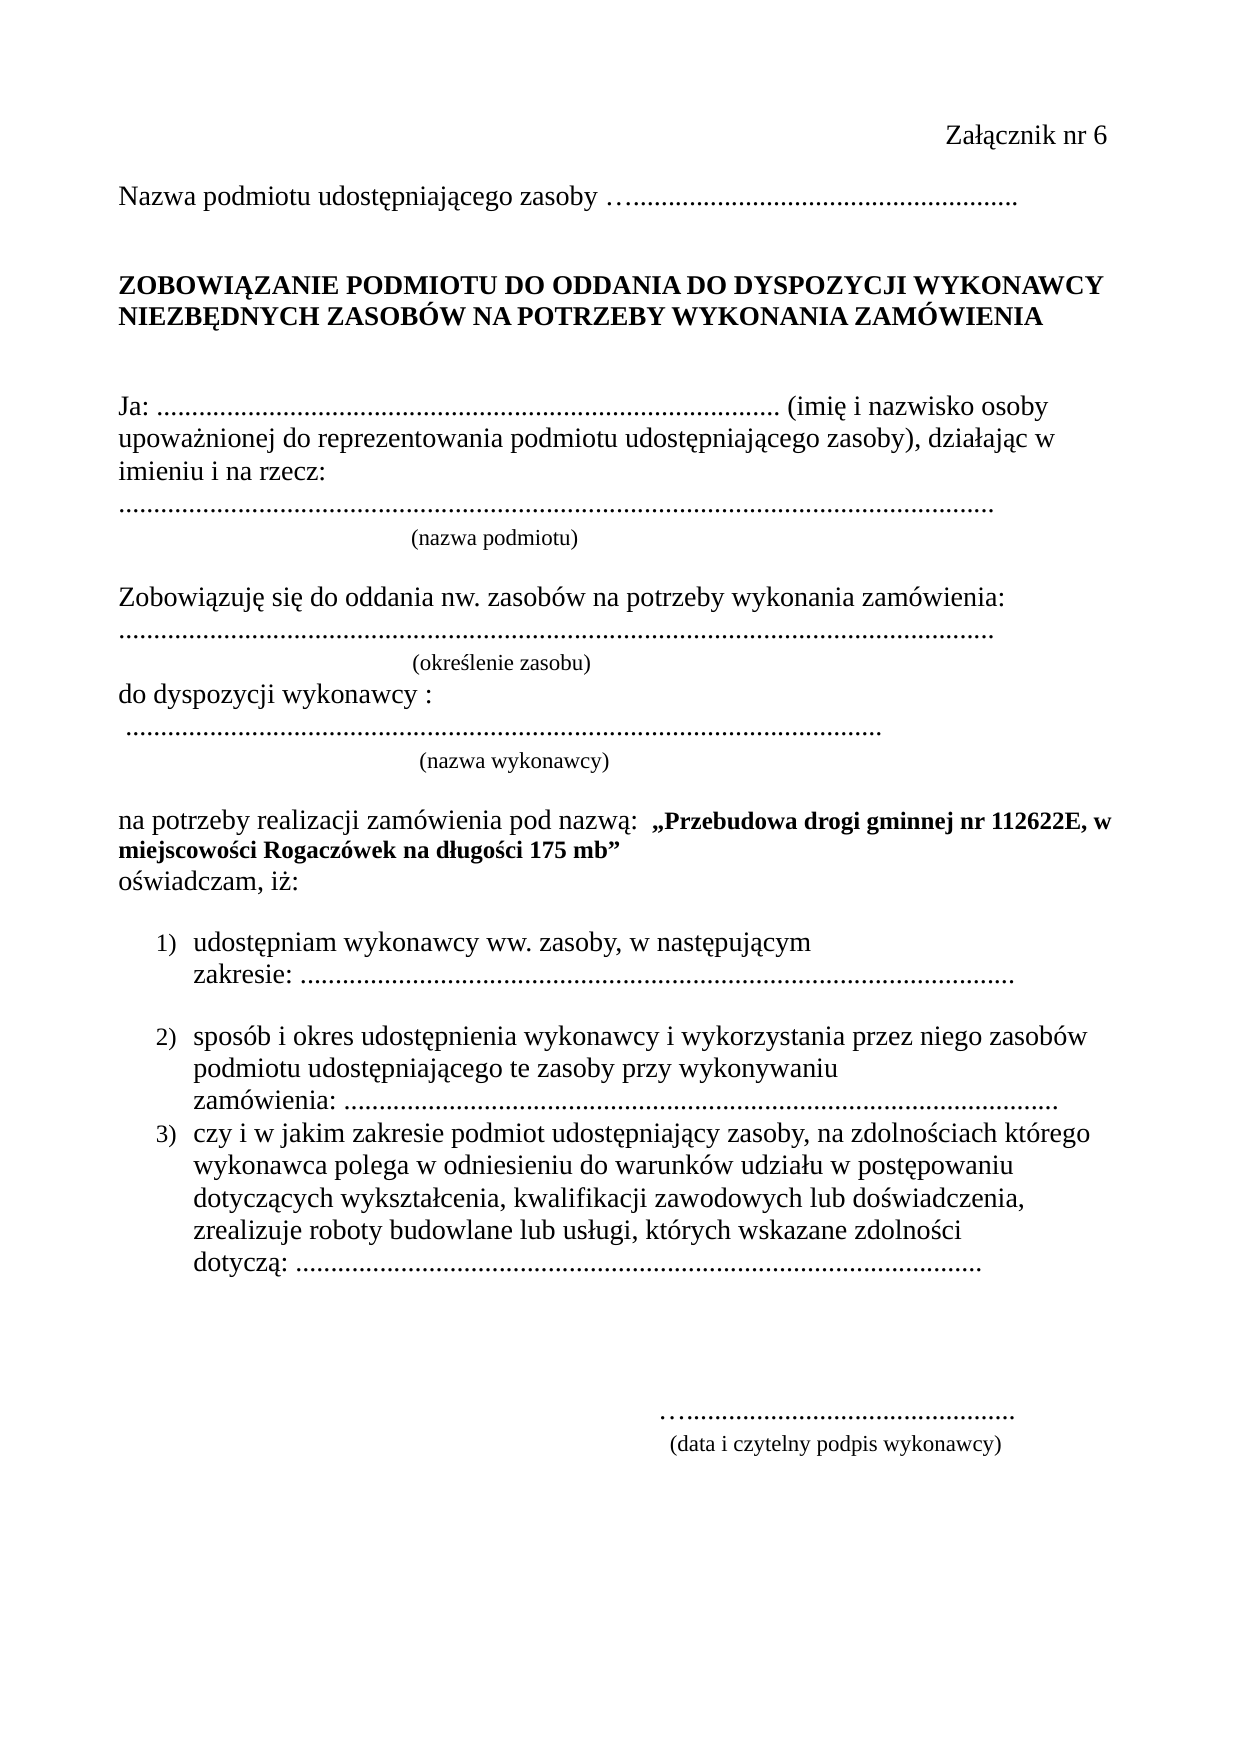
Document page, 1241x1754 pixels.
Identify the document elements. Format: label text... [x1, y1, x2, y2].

text ZOBOWIĄZANIE PODMIOTU DO ODDANIA DO DYSPOZYCJI WYKONAWCY NIEZBĘDNYCH ZASOBÓW NA POTRZEBY WYKONANIA ZAMÓWIENIA [118, 269, 1122, 331]
text …............................................... [118, 1393, 1122, 1425]
text na potrzeby realizacji zamówienia pod nazwą: „Przebudowa drogi gminnej nr 112622E, w miejscowości Rogaczówek na długości 175 mb” [118, 803, 1122, 864]
text ............................................................................................................ [118, 709, 1122, 742]
list czy i w jakim zakresie podmiot udostępniający zasoby, na zdolnościach którego wykonawca polega w odniesieniu do warunków udziału w postępowaniu dotyczących wykształcenia, kwalifikacji zawodowych lub doświadczenia, zrealizuje roboty budowlane lub usługi, których wskazane zdolności dotyczą: .................................................................................................. [156, 1116, 1122, 1278]
text (nazwa podmiotu) [118, 518, 1122, 551]
list sposób i okres udostępnienia wykonawcy i wykorzystania przez niego zasobów podmiotu udostępniającego te zasoby przy wykonywaniu zamówienia: ...................................................................................................... [156, 1019, 1122, 1116]
text do dyspozycji wykonawcy : [118, 677, 1122, 709]
text (data i czytelny podpis wykonawcy) [118, 1425, 1122, 1458]
text oświadczam, iż: [118, 864, 1122, 896]
text Zobowiązuję się do oddania nw. zasobów na potrzeby wykonania zamówienia: [118, 580, 1122, 612]
list udostępniam wykonawcy ww. zasoby, w następującym zakresie: ...................................................................................................... [156, 925, 1122, 990]
text (określenie zasobu) [118, 644, 1122, 677]
text Ja: ......................................................................................... (imię i nazwisko osoby upoważnionej do reprezentowania podmiotu udostępniającego zasoby), działając w imieniu i na rzecz: [118, 389, 1122, 486]
text ............................................................................................................................. [118, 612, 1122, 644]
text (nazwa wykonawcy) [118, 742, 1122, 774]
text Nazwa podmiotu udostępniającego zasoby …....................................................... [118, 179, 1122, 212]
text ............................................................................................................................. [118, 486, 1122, 518]
text Załącznik nr 6 [118, 118, 1122, 151]
